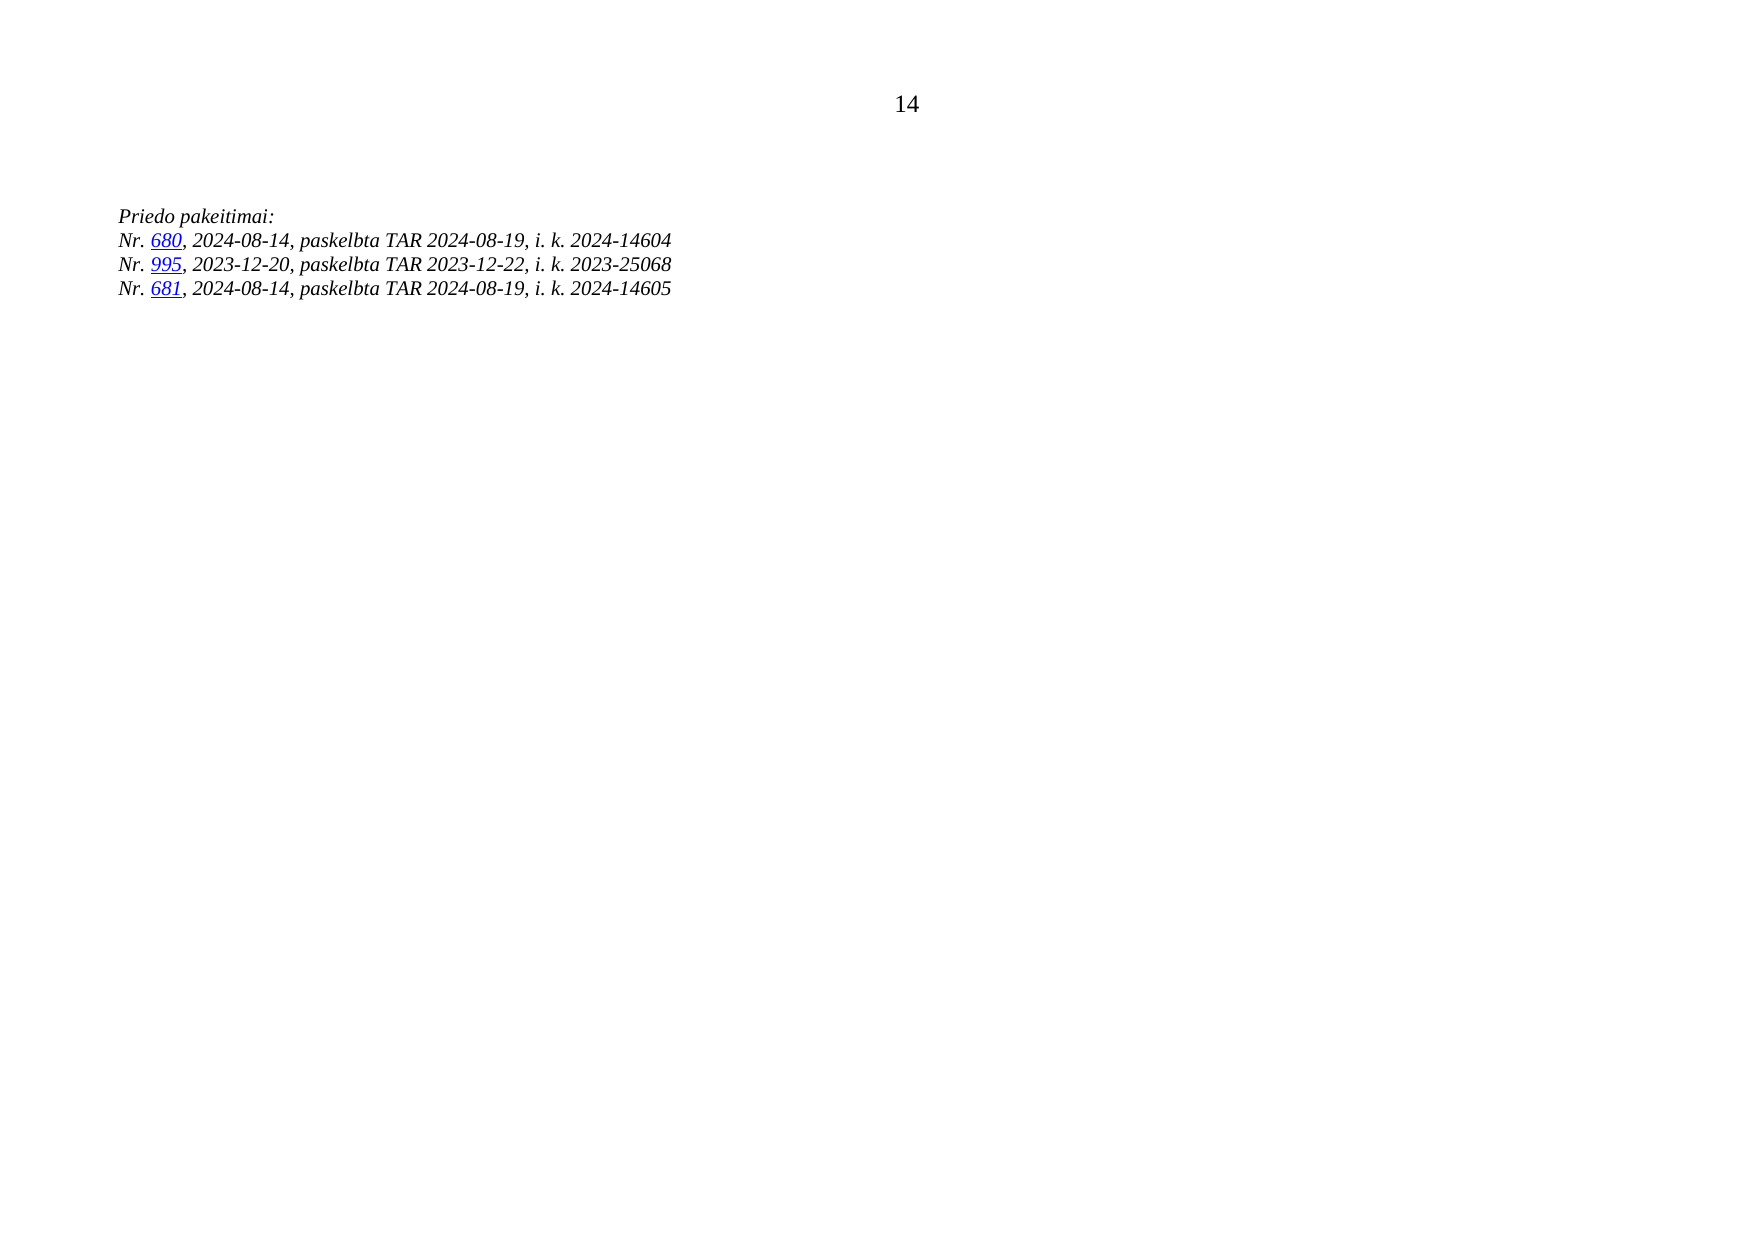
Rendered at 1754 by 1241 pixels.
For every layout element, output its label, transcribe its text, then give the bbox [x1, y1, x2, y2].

text Nr. 680, 2024-08-14, paskelbta TAR 2024-08-19, i. k. 2024-14604 [118, 228, 1695, 252]
text Priedo pakeitimai: [118, 204, 1695, 228]
text Nr. 995, 2023-12-20, paskelbta TAR 2023-12-22, i. k. 2023-25068 [118, 252, 1695, 276]
text Nr. 681, 2024-08-14, paskelbta TAR 2024-08-19, i. k. 2024-14605 [118, 276, 1695, 300]
